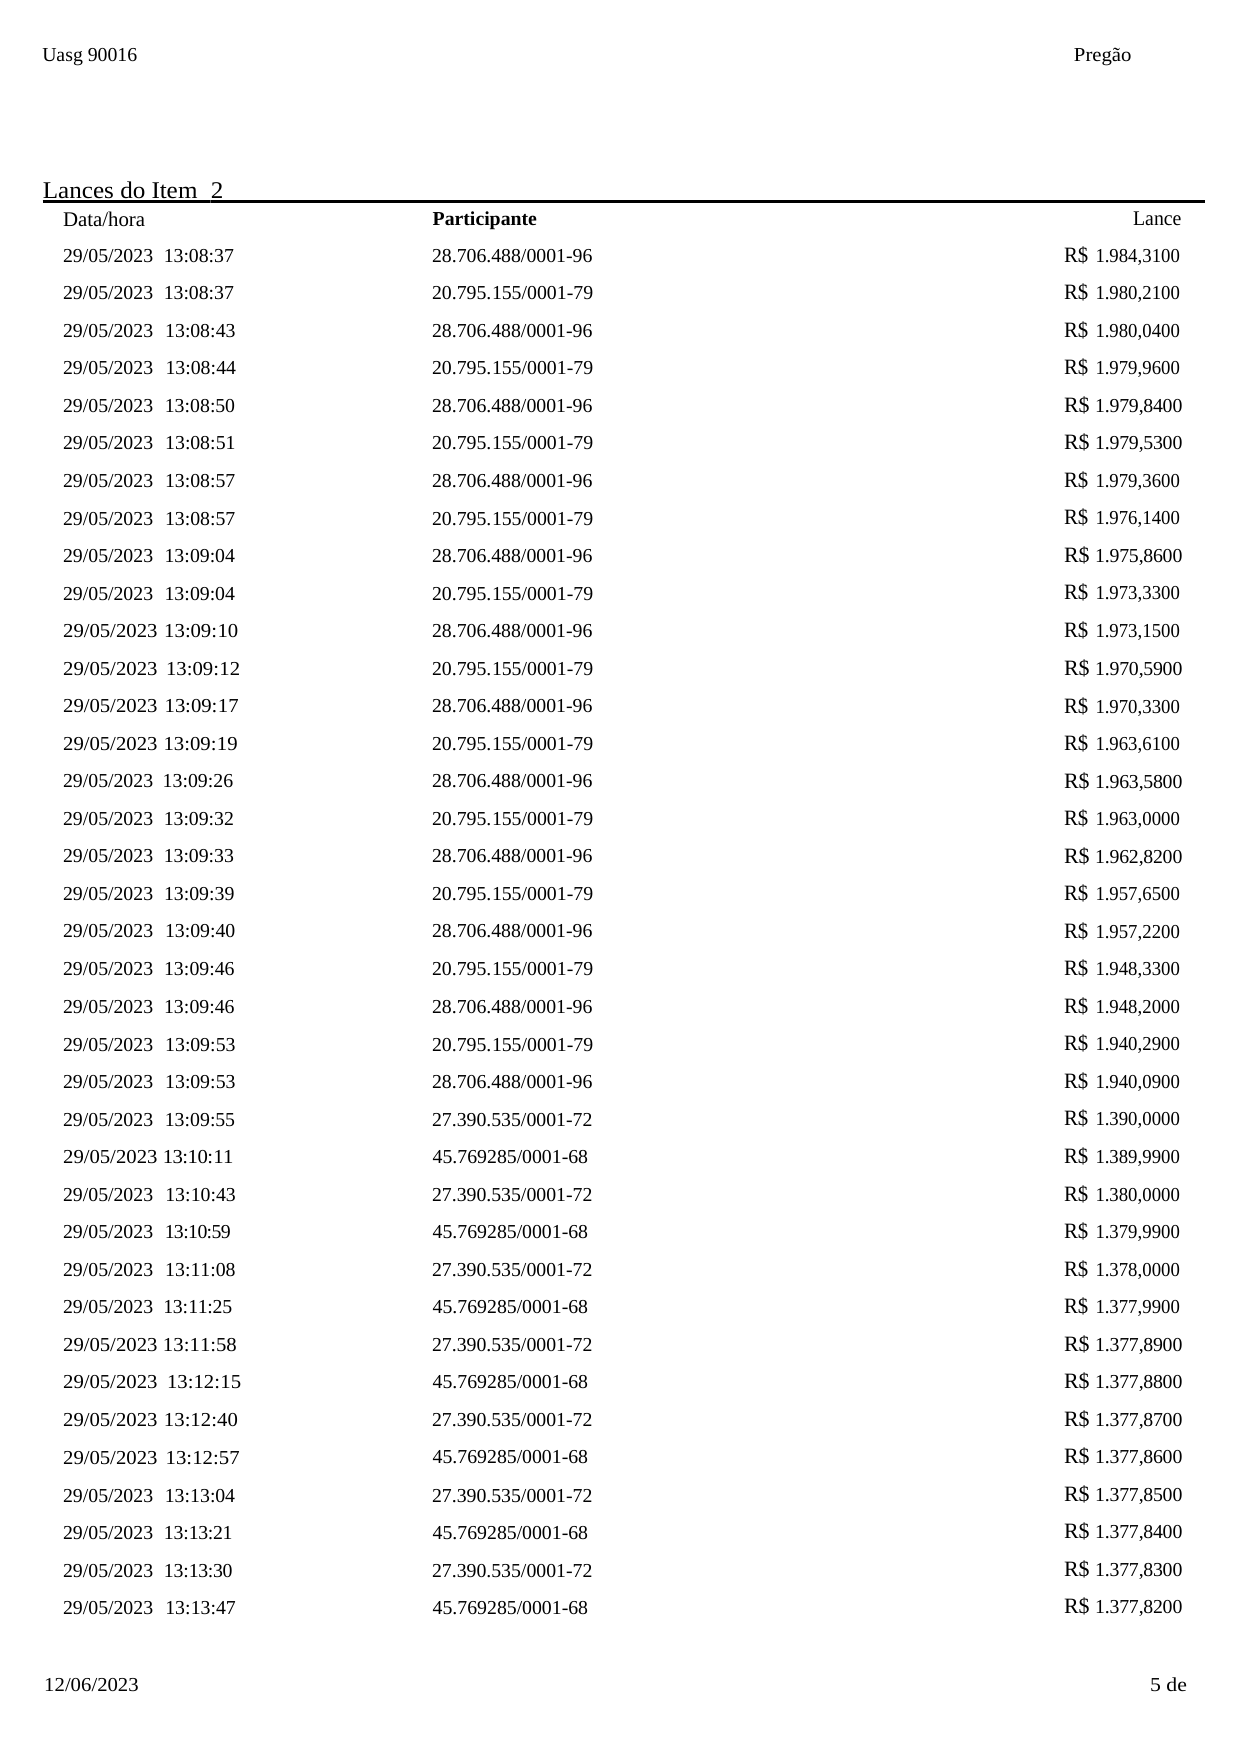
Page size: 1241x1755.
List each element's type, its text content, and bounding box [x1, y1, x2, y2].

table_cell 20.795.155/0001-79 [333, 575, 828, 612]
table_cell R$ 1.940,2900 [828, 1025, 1186, 1063]
table_cell 29/05/2023 13:12:15 [57, 1364, 333, 1401]
table_cell R$ 1.979,3600 [828, 462, 1186, 499]
table_cell 20.795.155/0001-79 [333, 499, 828, 537]
table_cell R$ 1.377,8300 [828, 1551, 1186, 1589]
table_cell 29/05/2023 13:08:50 [57, 387, 333, 424]
table_cell 29/05/2023 13:09:17 [57, 688, 333, 725]
table_cell R$ 1.976,1400 [828, 499, 1186, 537]
table_cell R$ 1.377,8700 [828, 1401, 1186, 1438]
table_cell R$ 1.377,8800 [828, 1364, 1186, 1401]
table_cell 29/05/2023 13:08:51 [57, 424, 333, 462]
table_cell 20.795.155/0001-79 [333, 875, 828, 913]
table_cell R$ 1.378,0000 [828, 1251, 1186, 1288]
table_cell 28.706.488/0001-96 [333, 763, 828, 800]
table_cell 28.706.488/0001-96 [333, 688, 828, 725]
table_cell 29/05/2023 13:09:04 [57, 537, 333, 574]
table_cell 20.795.155/0001-79 [333, 725, 828, 763]
table_cell 28.706.488/0001-96 [333, 838, 828, 875]
table_cell 28.706.488/0001-96 [333, 312, 828, 349]
table_cell 45.769285/0001-68 [333, 1214, 828, 1251]
table_cell R$ 1.973,1500 [828, 612, 1186, 650]
table_cell R$ 1.377,8500 [828, 1476, 1186, 1514]
table_cell 29/05/2023 13:09:19 [57, 725, 333, 763]
table_cell R$ 1.979,9600 [828, 349, 1186, 387]
table_cell R$ 1.957,2200 [828, 913, 1186, 950]
table_cell 29/05/2023 13:08:44 [57, 349, 333, 387]
table_cell 29/05/2023 13:09:53 [57, 1025, 333, 1063]
table_cell R$ 1.970,3300 [828, 688, 1186, 725]
table_cell 29/05/2023 13:08:57 [57, 462, 333, 499]
table_cell 29/05/2023 13:09:40 [57, 913, 333, 950]
table_cell 27.390.535/0001-72 [333, 1251, 828, 1288]
table_cell 45.769285/0001-68 [333, 1514, 828, 1551]
table_cell 29/05/2023 13:10:59 [57, 1214, 333, 1251]
table_cell R$ 1.980,2100 [828, 274, 1186, 312]
table_header Data/hora 29/05/2023 13:08:37 [57, 207, 333, 274]
table_cell 29/05/2023 13:10:43 [57, 1176, 333, 1213]
table_cell 29/05/2023 13:09:55 [57, 1100, 333, 1138]
table_cell 29/05/2023 13:13:47 [57, 1589, 333, 1629]
table_cell 28.706.488/0001-96 [333, 462, 828, 499]
table_cell R$ 1.963,6100 [828, 725, 1186, 763]
table_cell R$ 1.940,0900 [828, 1063, 1186, 1100]
table_cell 45.769285/0001-68 [333, 1364, 828, 1401]
table_cell R$ 1.980,0400 [828, 312, 1186, 349]
table_cell R$ 1.377,8200 [828, 1589, 1186, 1629]
table_cell 27.390.535/0001-72 [333, 1100, 828, 1138]
table_cell R$ 1.380,0000 [828, 1176, 1186, 1213]
table_cell 28.706.488/0001-96 [333, 387, 828, 424]
table_cell 29/05/2023 13:09:32 [57, 800, 333, 838]
table_cell R$ 1.379,9900 [828, 1214, 1186, 1251]
table_cell 29/05/2023 13:13:30 [57, 1551, 333, 1589]
table_cell 29/05/2023 13:08:43 [57, 312, 333, 349]
table_cell 27.390.535/0001-72 [333, 1176, 828, 1213]
table_cell 29/05/2023 13:11:58 [57, 1326, 333, 1363]
table_cell 29/05/2023 13:08:57 [57, 499, 333, 537]
table_cell R$ 1.962,8200 [828, 838, 1186, 875]
table_cell 28.706.488/0001-96 [333, 537, 828, 574]
table_cell 20.795.155/0001-79 [333, 274, 828, 312]
table_cell R$ 1.979,5300 [828, 424, 1186, 462]
table_cell 29/05/2023 13:13:21 [57, 1514, 333, 1551]
table_cell 27.390.535/0001-72 [333, 1551, 828, 1589]
table_cell R$ 1.973,3300 [828, 575, 1186, 612]
table_cell R$ 1.389,9900 [828, 1138, 1186, 1176]
table_cell R$ 1.963,0000 [828, 800, 1186, 838]
table_cell R$ 1.377,8900 [828, 1326, 1186, 1363]
table_cell 29/05/2023 13:09:26 [57, 763, 333, 800]
table_cell 27.390.535/0001-72 [333, 1401, 828, 1438]
table_cell 29/05/2023 13:09:04 [57, 575, 333, 612]
table_cell 29/05/2023 13:09:33 [57, 838, 333, 875]
table_cell 29/05/2023 13:09:53 [57, 1063, 333, 1100]
table_cell R$ 1.957,6500 [828, 875, 1186, 913]
table_cell 29/05/2023 13:12:40 [57, 1401, 333, 1438]
table_cell R$ 1.979,8400 [828, 387, 1186, 424]
table_cell R$ 1.963,5800 [828, 763, 1186, 800]
table_cell 29/05/2023 13:13:04 [57, 1476, 333, 1514]
table_cell 29/05/2023 13:09:10 [57, 612, 333, 650]
table_cell 29/05/2023 13:09:46 [57, 988, 333, 1025]
table_cell 29/05/2023 13:09:46 [57, 950, 333, 988]
table_cell 29/05/2023 13:11:25 [57, 1289, 333, 1326]
table_cell 45.769285/0001-68 [333, 1589, 828, 1629]
table_cell R$ 1.377,8600 [828, 1439, 1186, 1476]
table_cell 45.769285/0001-68 [333, 1138, 828, 1176]
table_cell 20.795.155/0001-79 [333, 424, 828, 462]
table_cell R$ 1.975,8600 [828, 537, 1186, 574]
table_cell 45.769285/0001-68 [333, 1439, 828, 1476]
table_cell 28.706.488/0001-96 [333, 1063, 828, 1100]
table_cell 29/05/2023 13:10:11 [57, 1138, 333, 1176]
table_cell 29/05/2023 13:11:08 [57, 1251, 333, 1288]
table_cell 28.706.488/0001-96 [333, 612, 828, 650]
table_cell 29/05/2023 13:09:39 [57, 875, 333, 913]
table_cell 27.390.535/0001-72 [333, 1326, 828, 1363]
text Lances do Item 2 [43, 176, 1218, 204]
table_cell 29/05/2023 13:08:37 [57, 274, 333, 312]
table_cell R$ 1.948,3300 [828, 950, 1186, 988]
table_cell R$ 1.390,0000 [828, 1100, 1186, 1138]
table_cell R$ 1.377,8400 [828, 1514, 1186, 1551]
table_cell 20.795.155/0001-79 [333, 800, 828, 838]
table_cell 20.795.155/0001-79 [333, 950, 828, 988]
table_cell R$ 1.970,5900 [828, 650, 1186, 688]
table_cell 28.706.488/0001-96 [333, 988, 828, 1025]
table_cell 20.795.155/0001-79 [333, 1025, 828, 1063]
table_cell 27.390.535/0001-72 [333, 1476, 828, 1514]
table_cell R$ 1.377,9900 [828, 1289, 1186, 1326]
table_cell 29/05/2023 13:12:57 [57, 1439, 333, 1476]
table_cell 29/05/2023 13:09:12 [57, 650, 333, 688]
table_cell 20.795.155/0001-79 [333, 650, 828, 688]
table_cell 45.769285/0001-68 [333, 1289, 828, 1326]
table_cell 28.706.488/0001-96 [333, 913, 828, 950]
table_cell R$ 1.948,2000 [828, 988, 1186, 1025]
table_header Lance R$ 1.984,3100 [828, 207, 1186, 274]
table_cell 20.795.155/0001-79 [333, 349, 828, 387]
table_header Participante 28.706.488/0001-96 [333, 207, 828, 274]
